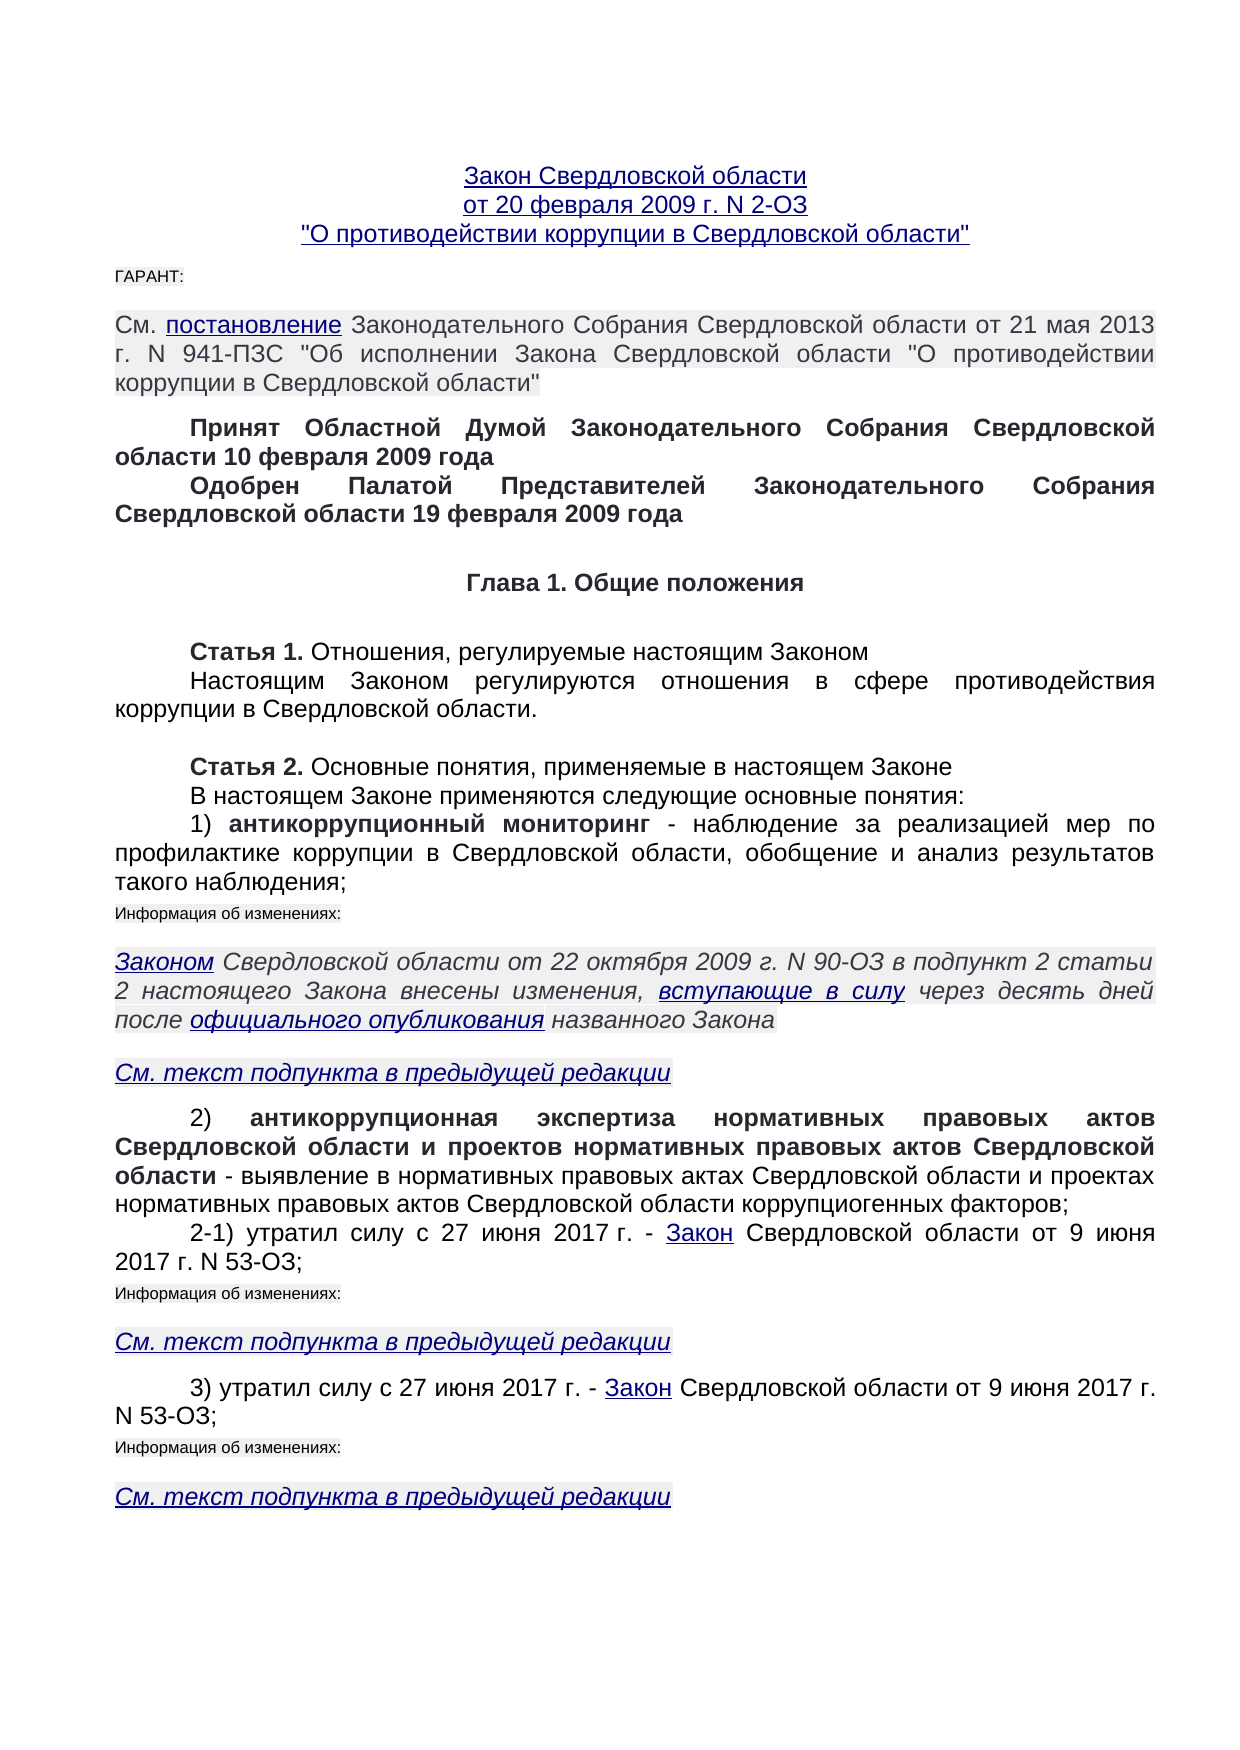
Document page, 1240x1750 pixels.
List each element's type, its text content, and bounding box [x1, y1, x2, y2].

text Статья 2. Основные понятия, применяемые в настоящем Законе [189, 752, 1156, 781]
text Информация об изменениях: [341, 1438, 1156, 1457]
text Настоящим Законом регулируются отношения в сфере противодействия коррупции в Свердловской области. [114, 666, 1156, 723]
text Принят Областной Думой Законодательного Собрания Свердловской области 10 февраля 2009 года [114, 413, 1156, 471]
text Законом Свердловской области от 22 октября 2009 г. N 90-ОЗ в подпункт 2 статьи 2 настоящего Закона внесены изменения, вступающие в силу через десять дней после официального опубликования названного Закона [114, 999, 1156, 1033]
text См. постановление Законодательного Собрания Свердловской области от 21 мая 2013 г. N 941-ПЗС "Об исполнении Закона Свердловской области "О противодействии коррупции в Свердловской области" [540, 368, 1156, 396]
text 2-1) утратил силу с 27 июня 2017 г. - Закон Свердловской области от 9 июня 2017 г. N 53-ОЗ; [114, 1218, 1156, 1276]
text В настоящем Законе применяются следующие основные понятия: [114, 781, 1156, 809]
subtitle Глава 1. Общие положения [114, 568, 1156, 597]
text Информация об изменениях: [114, 1283, 1156, 1303]
text См. текст подпункта в предыдущей редакции [673, 1058, 1156, 1087]
text 3) утратил силу с 27 июня 2017 г. - Закон Свердловской области от 9 июня 2017 г. N 53-ОЗ; [114, 1373, 1156, 1430]
text 2) антикоррупционная экспертиза нормативных правовых актов Свердловской области и проектов нормативных правовых актов Свердловской области - выявление в нормативных правовых актах Свердловской области и проектах нормативных правовых актов Свердловской области коррупциогенных факторов; [114, 1103, 1156, 1218]
text См. текст подпункта в предыдущей редакции [673, 1482, 1156, 1510]
text Информация об изменениях: [114, 903, 1156, 923]
text 1) антикоррупционный мониторинг - наблюдение за реализацией мер по профилактике коррупции в Свердловской области, обобщение и анализ результатов такого наблюдения; [114, 809, 1156, 896]
text ГАРАНТ: [184, 267, 1156, 286]
text Статья 1. Отношения, регулируемые настоящим Законом [189, 637, 1156, 666]
text См. текст подпункта в предыдущей редакции [673, 1327, 1156, 1356]
subtitle Закон Свердловской области от 20 февраля 2009 г. N 2-ОЗ "О противодействии коррупции в Свердловской области" [114, 161, 1156, 247]
text Одобрен Палатой Представителей Законодательного Собрания Свердловской области 19 февраля 2009 года [114, 471, 1156, 528]
